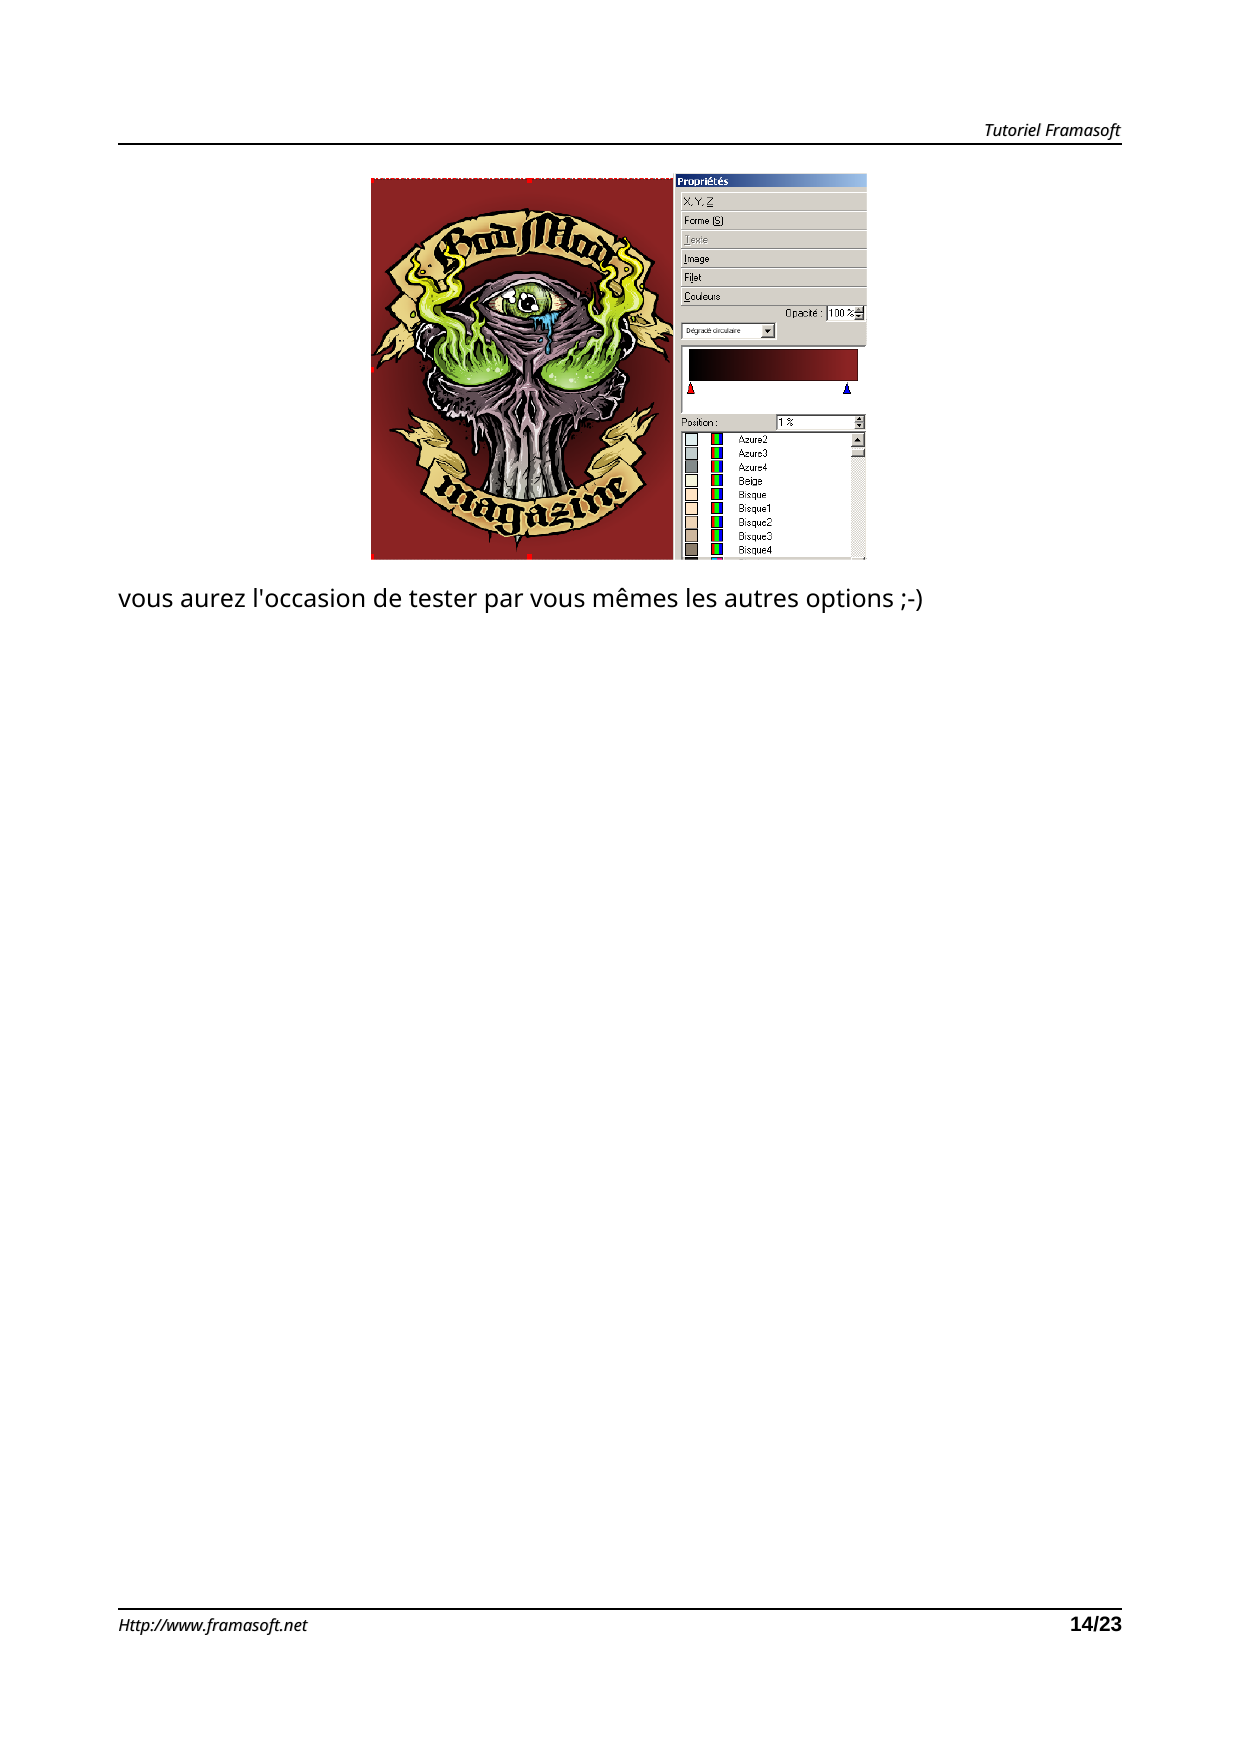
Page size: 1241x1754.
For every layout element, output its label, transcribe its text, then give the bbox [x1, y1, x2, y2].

text vous aurez l'occasion de tester par vous mêmes les autres options ;-) [118, 172, 1122, 615]
